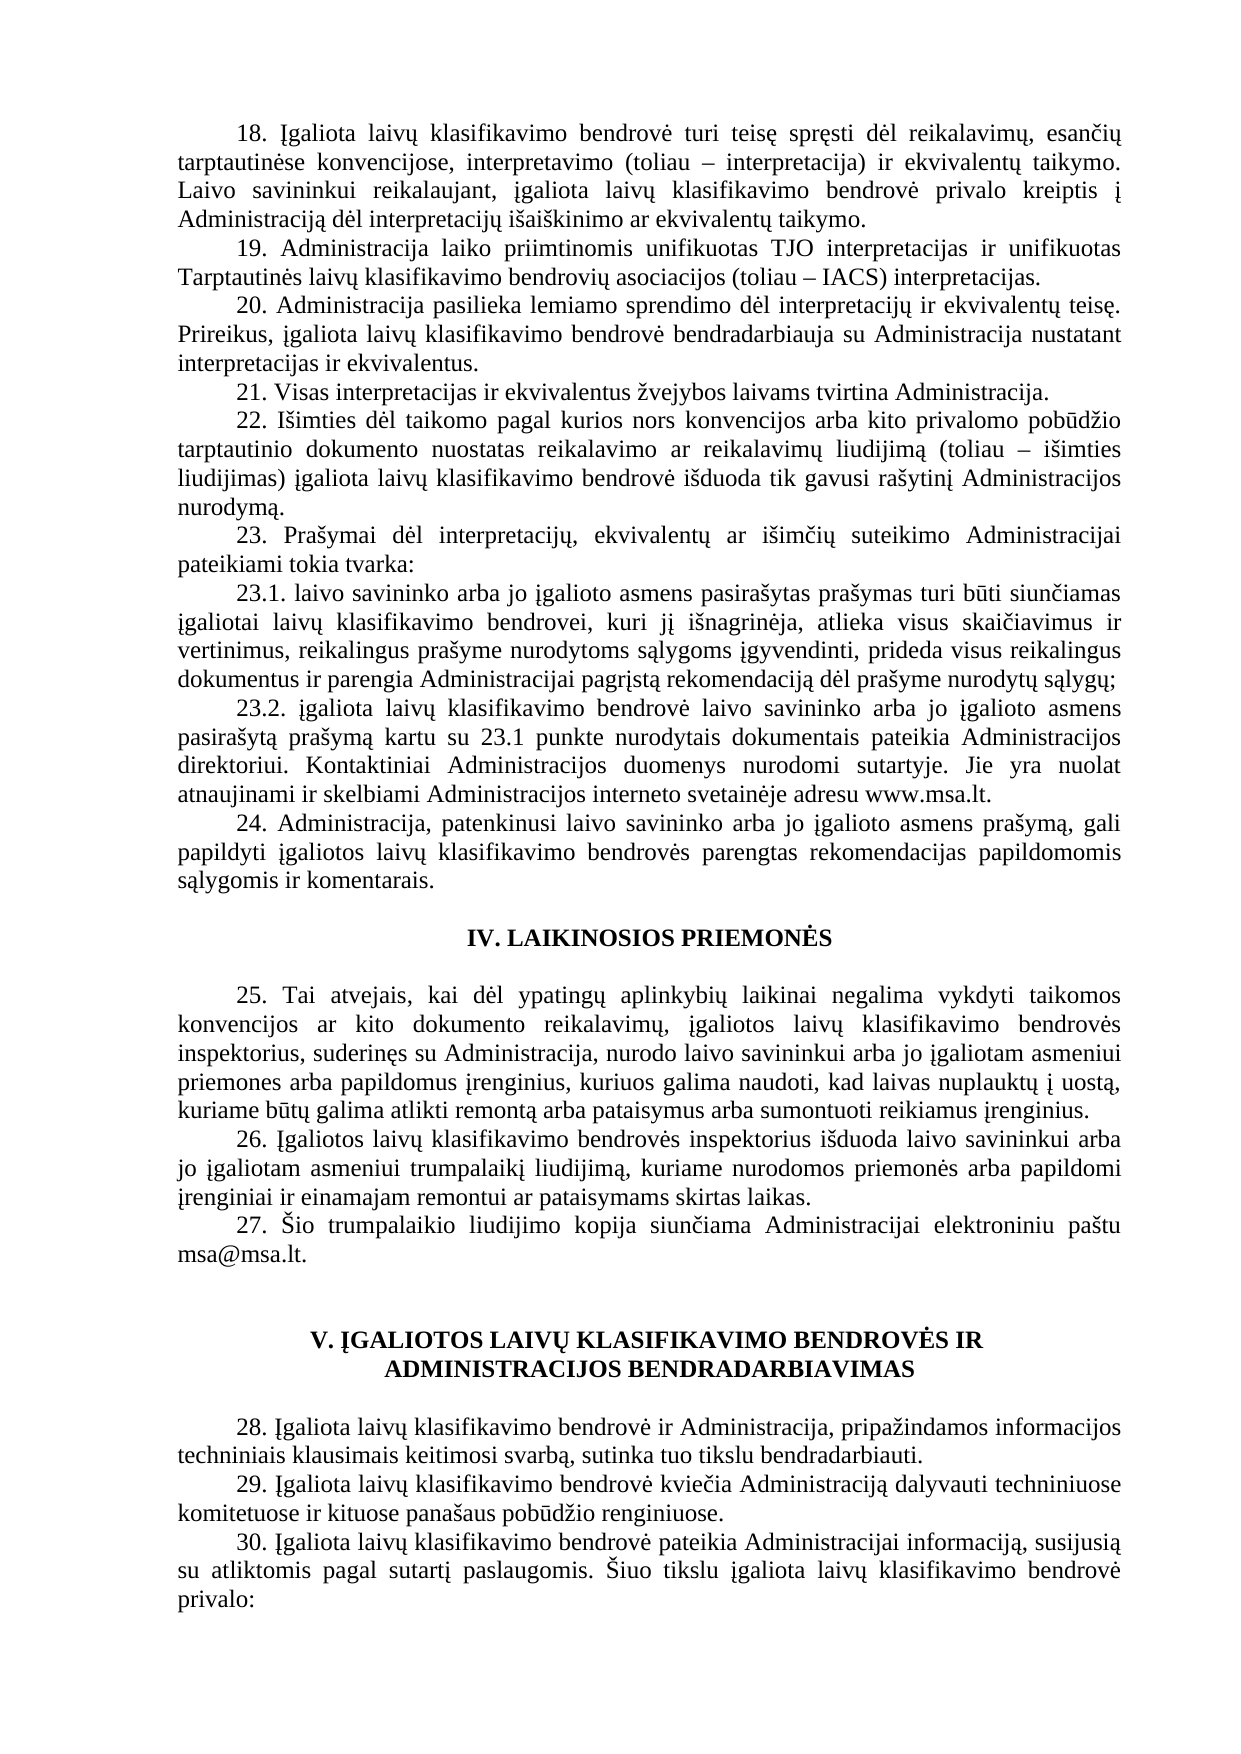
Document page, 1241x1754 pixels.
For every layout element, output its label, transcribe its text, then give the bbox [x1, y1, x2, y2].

text 22. Išimties dėl taikomo pagal kurios nors konvencijos arba kito privalomo pobūdžio tarptautinio dokumento nuostatas reikalavimo ar reikalavimų liudijimą (toliau – išimties liudijimas) įgaliota laivų klasifikavimo bendrovė išduoda tik gavusi rašytinį Administracijos nurodymą. [177, 406, 1122, 521]
text 18. Įgaliota laivų klasifikavimo bendrovė turi teisę spręsti dėl reikalavimų, esančių tarptautinėse konvencijose, interpretavimo (toliau – interpretacija) ir ekvivalentų taikymo. Laivo savininkui reikalaujant, įgaliota laivų klasifikavimo bendrovė privalo kreiptis į Administraciją dėl interpretacijų išaiškinimo ar ekvivalentų taikymo. [177, 118, 1122, 233]
text 25. Tai atvejais, kai dėl ypatingų aplinkybių laikinai negalima vykdyti taikomos konvencijos ar kito dokumento reikalavimų, įgaliotos laivų klasifikavimo bendrovės inspektorius, suderinęs su Administracija, nurodo laivo savininkui arba jo įgaliotam asmeniui priemones arba papildomus įrenginius, kuriuos galima naudoti, kad laivas nuplauktų į uostą, kuriame būtų galima atlikti remontą arba pataisymus arba sumontuoti reikiamus įrenginius. [177, 981, 1122, 1124]
text 27. Šio trumpalaikio liudijimo kopija siunčiama Administracijai elektroniniu paštu msa@msa.lt. [177, 1211, 1122, 1268]
text V. ĮGALIOTOS laivų klasifikavimo BENDROVĖS IR ADMINISTRACIJOS BENDRADARBIAVIMAS [177, 1326, 1122, 1383]
text 19. Administracija laiko priimtinomis unifikuotas TJO interpretacijas ir unifikuotas Tarptautinės laivų klasifikavimo bendrovių asociacijos (toliau – IACS) interpretacijas. [177, 233, 1122, 291]
text 23.2. įgaliota laivų klasifikavimo bendrovė laivo savininko arba jo įgalioto asmens pasirašytą prašymą kartu su 23.1 punkte nurodytais dokumentais pateikia Administracijos direktoriui. Kontaktiniai Administracijos duomenys nurodomi sutartyje. Jie yra nuolat atnaujinami ir skelbiami Administracijos interneto svetainėje adresu www.msa.lt. [177, 693, 1122, 808]
text 29. Įgaliota laivų klasifikavimo bendrovė kviečia Administraciją dalyvauti techniniuose komitetuose ir kituose panašaus pobūdžio renginiuose. [177, 1469, 1122, 1527]
text 21. Visas interpretacijas ir ekvivalentus žvejybos laivams tvirtina Administracija. [177, 377, 1122, 406]
text 20. Administracija pasilieka lemiamo sprendimo dėl interpretacijų ir ekvivalentų teisę. Prireikus, įgaliota laivų klasifikavimo bendrovė bendradarbiauja su Administracija nustatant interpretacijas ir ekvivalentus. [177, 291, 1122, 377]
text 23. Prašymai dėl interpretacijų, ekvivalentų ar išimčių suteikimo Administracijai pateikiami tokia tvarka: [177, 521, 1122, 578]
text 24. Administracija, patenkinusi laivo savininko arba jo įgalioto asmens prašymą, gali papildyti įgaliotos laivų klasifikavimo bendrovės parengtas rekomendacijas papildomomis sąlygomis ir komentarais. [177, 808, 1122, 894]
text 23.1. laivo savininko arba jo įgalioto asmens pasirašytas prašymas turi būti siunčiamas įgaliotai laivų klasifikavimo bendrovei, kuri jį išnagrinėja, atlieka visus skaičiavimus ir vertinimus, reikalingus prašyme nurodytoms sąlygoms įgyvendinti, prideda visus reikalingus dokumentus ir parengia Administracijai pagrįstą rekomendaciją dėl prašyme nurodytų sąlygų; [177, 578, 1122, 693]
text IV. LAIKINOSIOS PRIEMONĖS [177, 923, 1122, 952]
text 28. Įgaliota laivų klasifikavimo bendrovė ir Administracija, pripažindamos informacijos techniniais klausimais keitimosi svarbą, sutinka tuo tikslu bendradarbiauti. [177, 1412, 1122, 1469]
text 30. Įgaliota laivų klasifikavimo bendrovė pateikia Administracijai informaciją, susijusią su atliktomis pagal sutartį paslaugomis. Šiuo tikslu įgaliota laivų klasifikavimo bendrovė privalo: [177, 1527, 1122, 1613]
text 26. Įgaliotos laivų klasifikavimo bendrovės inspektorius išduoda laivo savininkui arba jo įgaliotam asmeniui trumpalaikį liudijimą, kuriame nurodomos priemonės arba papildomi įrenginiai ir einamajam remontui ar pataisymams skirtas laikas. [177, 1124, 1122, 1211]
